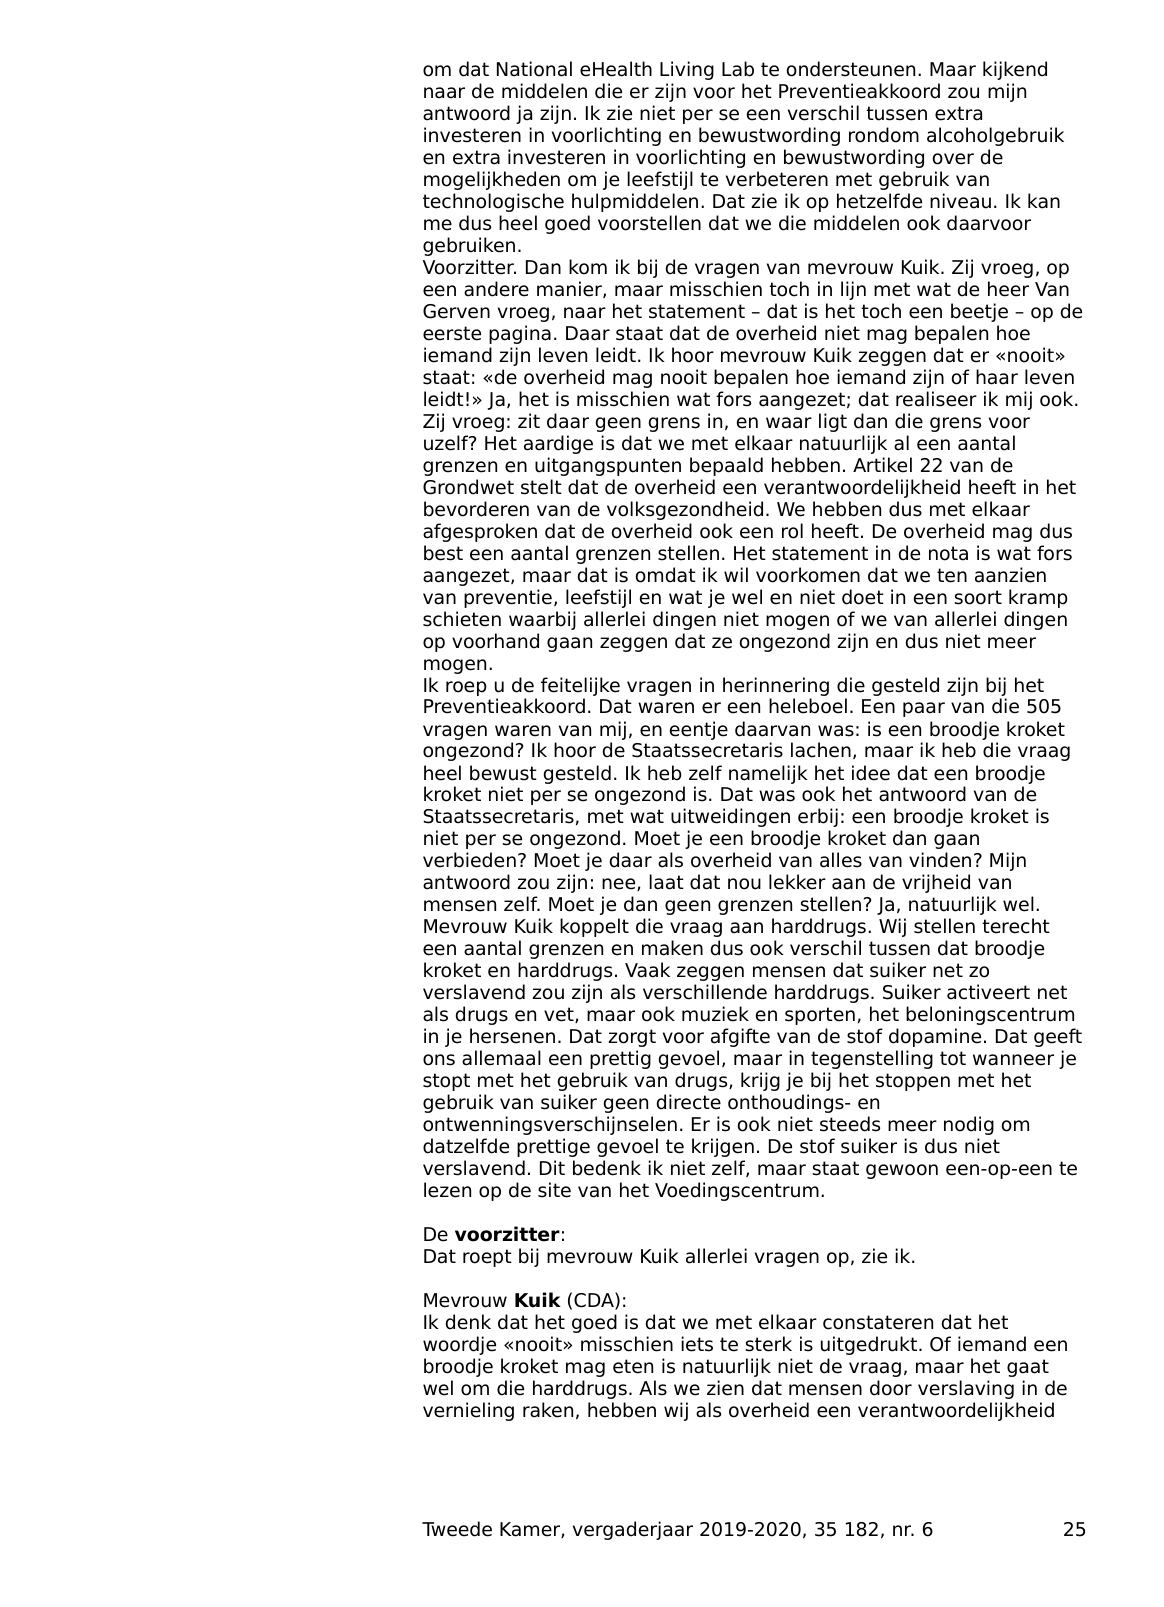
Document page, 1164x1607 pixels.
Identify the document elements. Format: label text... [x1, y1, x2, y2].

text Voorzitter. Dan kom ik bij de vragen van mevrouw Kuik. Zij vroeg, op een andere manier, maar misschien toch in lijn met wat de heer Van Gerven vroeg, naar het statement – dat is het toch een beetje – op de eerste pagina. Daar staat dat de overheid niet mag bepalen hoe iemand zijn leven leidt. Ik hoor mevrouw Kuik zeggen dat er «nooit» staat: «de overheid mag nooit bepalen hoe iemand zijn of haar leven leidt!» Ja, het is misschien wat fors aangezet; dat realiseer ik mij ook. Zij vroeg: zit daar geen grens in, en waar ligt dan die grens voor uzelf? Het aardige is dat we met elkaar natuurlijk al een aantal grenzen en uitgangspunten bepaald hebben. Artikel 22 van de Grondwet stelt dat de overheid een verantwoordelijkheid heeft in het bevorderen van de volksgezondheid. We hebben dus met elkaar afgesproken dat de overheid ook een rol heeft. De overheid mag dus best een aantal grenzen stellen. Het statement in de nota is wat fors aangezet, maar dat is omdat ik wil voorkomen dat we ten aanzien van preventie, leefstijl en wat je wel en niet doet in een soort kramp schieten waarbij allerlei dingen niet mogen of we van allerlei dingen op voorhand gaan zeggen dat ze ongezond zijn en dus niet meer mogen. [422, 257, 1087, 674]
text Ik roep u de feitelijke vragen in herinnering die gesteld zijn bij het Preventieakkoord. Dat waren er een heleboel. Een paar van die 505 vragen waren van mij, en eentje daarvan was: is een broodje kroket ongezond? Ik hoor de Staatssecretaris lachen, maar ik heb die vraag heel bewust gesteld. Ik heb zelf namelijk het idee dat een broodje kroket niet per se ongezond is. Dat was ook het antwoord van de Staatssecretaris, met wat uitweidingen erbij: een broodje kroket is niet per se ongezond. Moet je een broodje kroket dan gaan verbieden? Moet je daar als overheid van alles van vinden? Mijn antwoord zou zijn: nee, laat dat nou lekker aan de vrijheid van mensen zelf. Moet je dan geen grenzen stellen? Ja, natuurlijk wel. Mevrouw Kuik koppelt die vraag aan harddrugs. Wij stellen terecht een aantal grenzen en maken dus ook verschil tussen dat broodje kroket en harddrugs. Vaak zeggen mensen dat suiker net zo verslavend zou zijn als verschillende harddrugs. Suiker activeert net als drugs en vet, maar ook muziek en sporten, het beloningscentrum in je hersenen. Dat zorgt voor afgifte van de stof dopamine. Dat geeft ons allemaal een prettig gevoel, maar in tegenstelling tot wanneer je stopt met het gebruik van drugs, krijg je bij het stoppen met het gebruik van suiker geen directe onthoudings- en ontwenningsverschijnselen. Er is ook niet steeds meer nodig om datzelfde prettige gevoel te krijgen. De stof suiker is dus niet verslavend. Dit bedenk ik niet zelf, maar staat gewoon een-op-een te lezen op de site van het Voedingscentrum. [422, 674, 1087, 1202]
text Mevrouw Kuik (CDA): [422, 1290, 1087, 1312]
text om dat National eHealth Living Lab te ondersteunen. Maar kijkend naar de middelen die er zijn voor het Preventieakkoord zou mijn antwoord ja zijn. Ik zie niet per se een verschil tussen extra investeren in voorlichting en bewustwording rondom alcoholgebruik en extra investeren in voorlichting en bewustwording over de mogelijkheden om je leefstijl te verbeteren met gebruik van technologische hulpmiddelen. Dat zie ik op hetzelfde niveau. Ik kan me dus heel goed voorstellen dat we die middelen ook daarvoor gebruiken. [422, 59, 1087, 257]
text Dat roept bij mevrouw Kuik allerlei vragen op, zie ik. [422, 1246, 1087, 1268]
text Ik denk dat het goed is dat we met elkaar constateren dat het woordje «nooit» misschien iets te sterk is uitgedrukt. Of iemand een broodje kroket mag eten is natuurlijk niet de vraag, maar het gaat wel om die harddrugs. Als we zien dat mensen door verslaving in de vernieling raken, hebben wij als overheid een verantwoordelijkheid [422, 1312, 1087, 1422]
text De voorzitter: [422, 1224, 1087, 1246]
